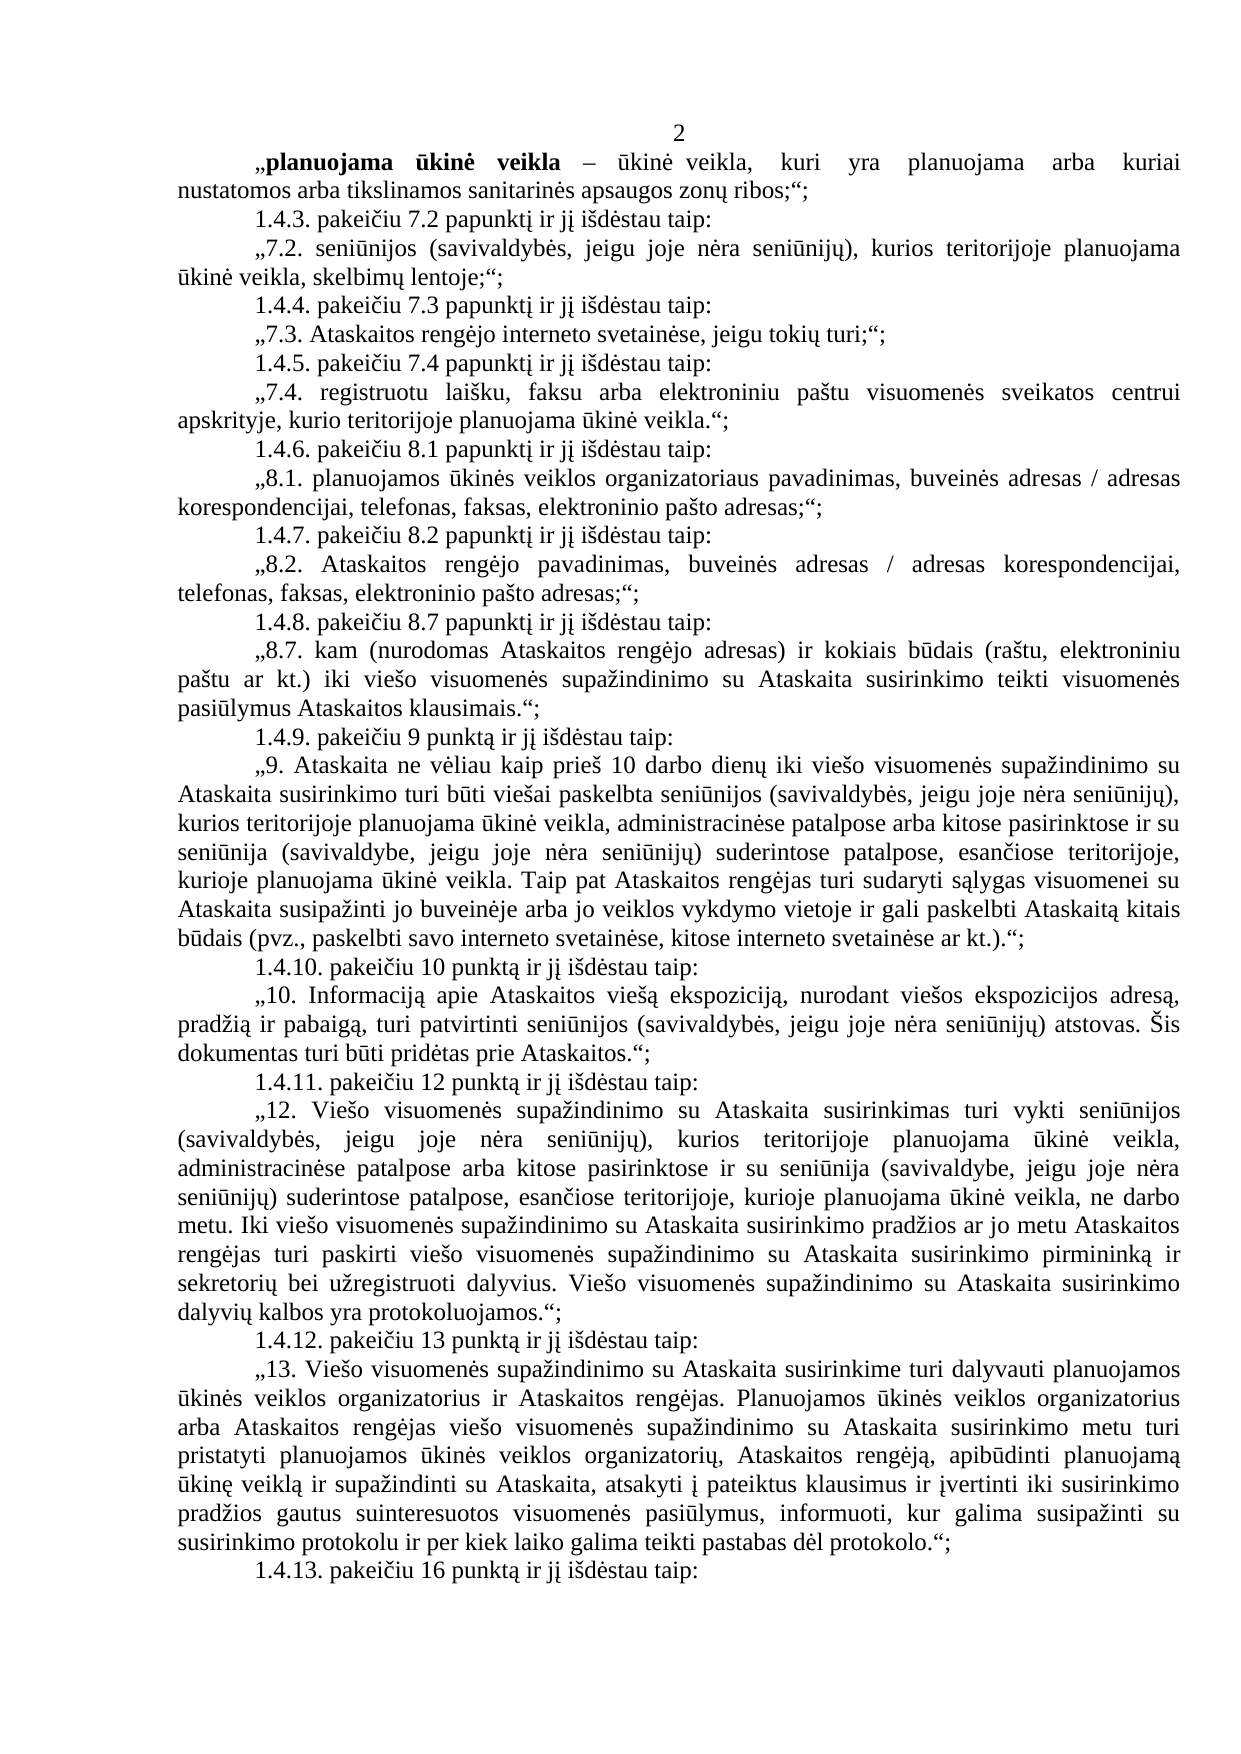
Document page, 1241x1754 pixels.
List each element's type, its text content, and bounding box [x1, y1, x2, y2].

text „8.2. Ataskaitos rengėjo pavadinimas, buveinės adresas / adresas korespondencijai, telefonas, faksas, elektroninio pašto adresas;“; [177, 549, 1181, 607]
text 1.4.11. pakeičiu 12 punktą ir jį išdėstau taip: [177, 1067, 1181, 1096]
text „8.7. kam (nurodomas Ataskaitos rengėjo adresas) ir kokiais būdais (raštu, elektroniniu paštu ar kt.) iki viešo visuomenės supažindinimo su Ataskaita susirinkimo teikti visuomenės pasiūlymus Ataskaitos klausimais.“; [177, 636, 1181, 722]
text „12. Viešo visuomenės supažindinimo su Ataskaita susirinkimas turi vykti seniūnijos (savivaldybės, jeigu joje nėra seniūnijų), kurios teritorijoje planuojama ūkinė veikla, administracinėse patalpose arba kitose pasirinktose ir su seniūnija (savivaldybe, jeigu joje nėra seniūnijų) suderintose patalpose, esančiose teritorijoje, kurioje planuojama ūkinė veikla, ne darbo metu. Iki viešo visuomenės supažindinimo su Ataskaita susirinkimo pradžios ar jo metu Ataskaitos rengėjas turi paskirti viešo visuomenės supažindinimo su Ataskaita susirinkimo pirmininką ir sekretorių bei užregistruoti dalyvius. Viešo visuomenės supažindinimo su Ataskaita susirinkimo dalyvių kalbos yra protokoluojamos.“; [177, 1096, 1181, 1326]
text 1.4.9. pakeičiu 9 punktą ir jį išdėstau taip: [177, 722, 1181, 751]
text „13. Viešo visuomenės supažindinimo su Ataskaita susirinkime turi dalyvauti planuojamos ūkinės veiklos organizatorius ir Ataskaitos rengėjas. Planuojamos ūkinės veiklos organizatorius arba Ataskaitos rengėjas viešo visuomenės supažindinimo su Ataskaita susirinkimo metu turi pristatyti planuojamos ūkinės veiklos organizatorių, Ataskaitos rengėją, apibūdinti planuojamą ūkinę veiklą ir supažindinti su Ataskaita, atsakyti į pateiktus klausimus ir įvertinti iki susirinkimo pradžios gautus suinteresuotos visuomenės pasiūlymus, informuoti, kur galima susipažinti su susirinkimo protokolu ir per kiek laiko galima teikti pastabas dėl protokolo.“; [177, 1354, 1181, 1556]
text „8.1. planuojamos ūkinės veiklos organizatoriaus pavadinimas, buveinės adresas / adresas korespondencijai, telefonas, faksas, elektroninio pašto adresas;“; [177, 463, 1181, 521]
text „7.2. seniūnijos (savivaldybės, jeigu joje nėra seniūnijų), kurios teritorijoje planuojama ūkinė veikla, skelbimų lentoje;“; [177, 233, 1181, 291]
text 1.4.3. pakeičiu 7.2 papunktį ir jį išdėstau taip: [177, 204, 1181, 233]
text „9. Ataskaita ne vėliau kaip prieš 10 darbo dienų iki viešo visuomenės supažindinimo su Ataskaita susirinkimo turi būti viešai paskelbta seniūnijos (savivaldybės, jeigu joje nėra seniūnijų), kurios teritorijoje planuojama ūkinė veikla, administracinėse patalpose arba kitose pasirinktose ir su seniūnija (savivaldybe, jeigu joje nėra seniūnijų) suderintose patalpose, esančiose teritorijoje, kurioje planuojama ūkinė veikla. Taip pat Ataskaitos rengėjas turi sudaryti sąlygas visuomenei su Ataskaita susipažinti jo buveinėje arba jo veiklos vykdymo vietoje ir gali paskelbti Ataskaitą kitais būdais (pvz., paskelbti savo interneto svetainėse, kitose interneto svetainėse ar kt.).“; [177, 751, 1181, 952]
text „planuojama ūkinė veikla – ūkinė veikla, kuri yra planuojama arba kuriai nustatomos arba tikslinamos sanitarinės apsaugos zonų ribos;“; [177, 147, 1181, 204]
text 1.4.4. pakeičiu 7.3 papunktį ir jį išdėstau taip: [177, 291, 1181, 319]
text 1.4.5. pakeičiu 7.4 papunktį ir jį išdėstau taip: [177, 348, 1181, 377]
text 1.4.6. pakeičiu 8.1 papunktį ir jį išdėstau taip: [177, 434, 1181, 463]
text 1.4.8. pakeičiu 8.7 papunktį ir jį išdėstau taip: [177, 607, 1181, 636]
text 1.4.10. pakeičiu 10 punktą ir jį išdėstau taip: [177, 952, 1181, 981]
text „10. Informaciją apie Ataskaitos viešą ekspoziciją, nurodant viešos ekspozicijos adresą, pradžią ir pabaigą, turi patvirtinti seniūnijos (savivaldybės, jeigu joje nėra seniūnijų) atstovas. Šis dokumentas turi būti pridėtas prie Ataskaitos.“; [177, 981, 1181, 1067]
text 1.4.13. pakeičiu 16 punktą ir jį išdėstau taip: [177, 1556, 1181, 1584]
text 1.4.12. pakeičiu 13 punktą ir jį išdėstau taip: [177, 1326, 1181, 1354]
text „7.3. Ataskaitos rengėjo interneto svetainėse, jeigu tokių turi;“; [177, 319, 1181, 348]
text „7.4. registruotu laišku, faksu arba elektroniniu paštu visuomenės sveikatos centrui apskrityje, kurio teritorijoje planuojama ūkinė veikla.“; [177, 377, 1181, 434]
text 1.4.7. pakeičiu 8.2 papunktį ir jį išdėstau taip: [177, 521, 1181, 549]
